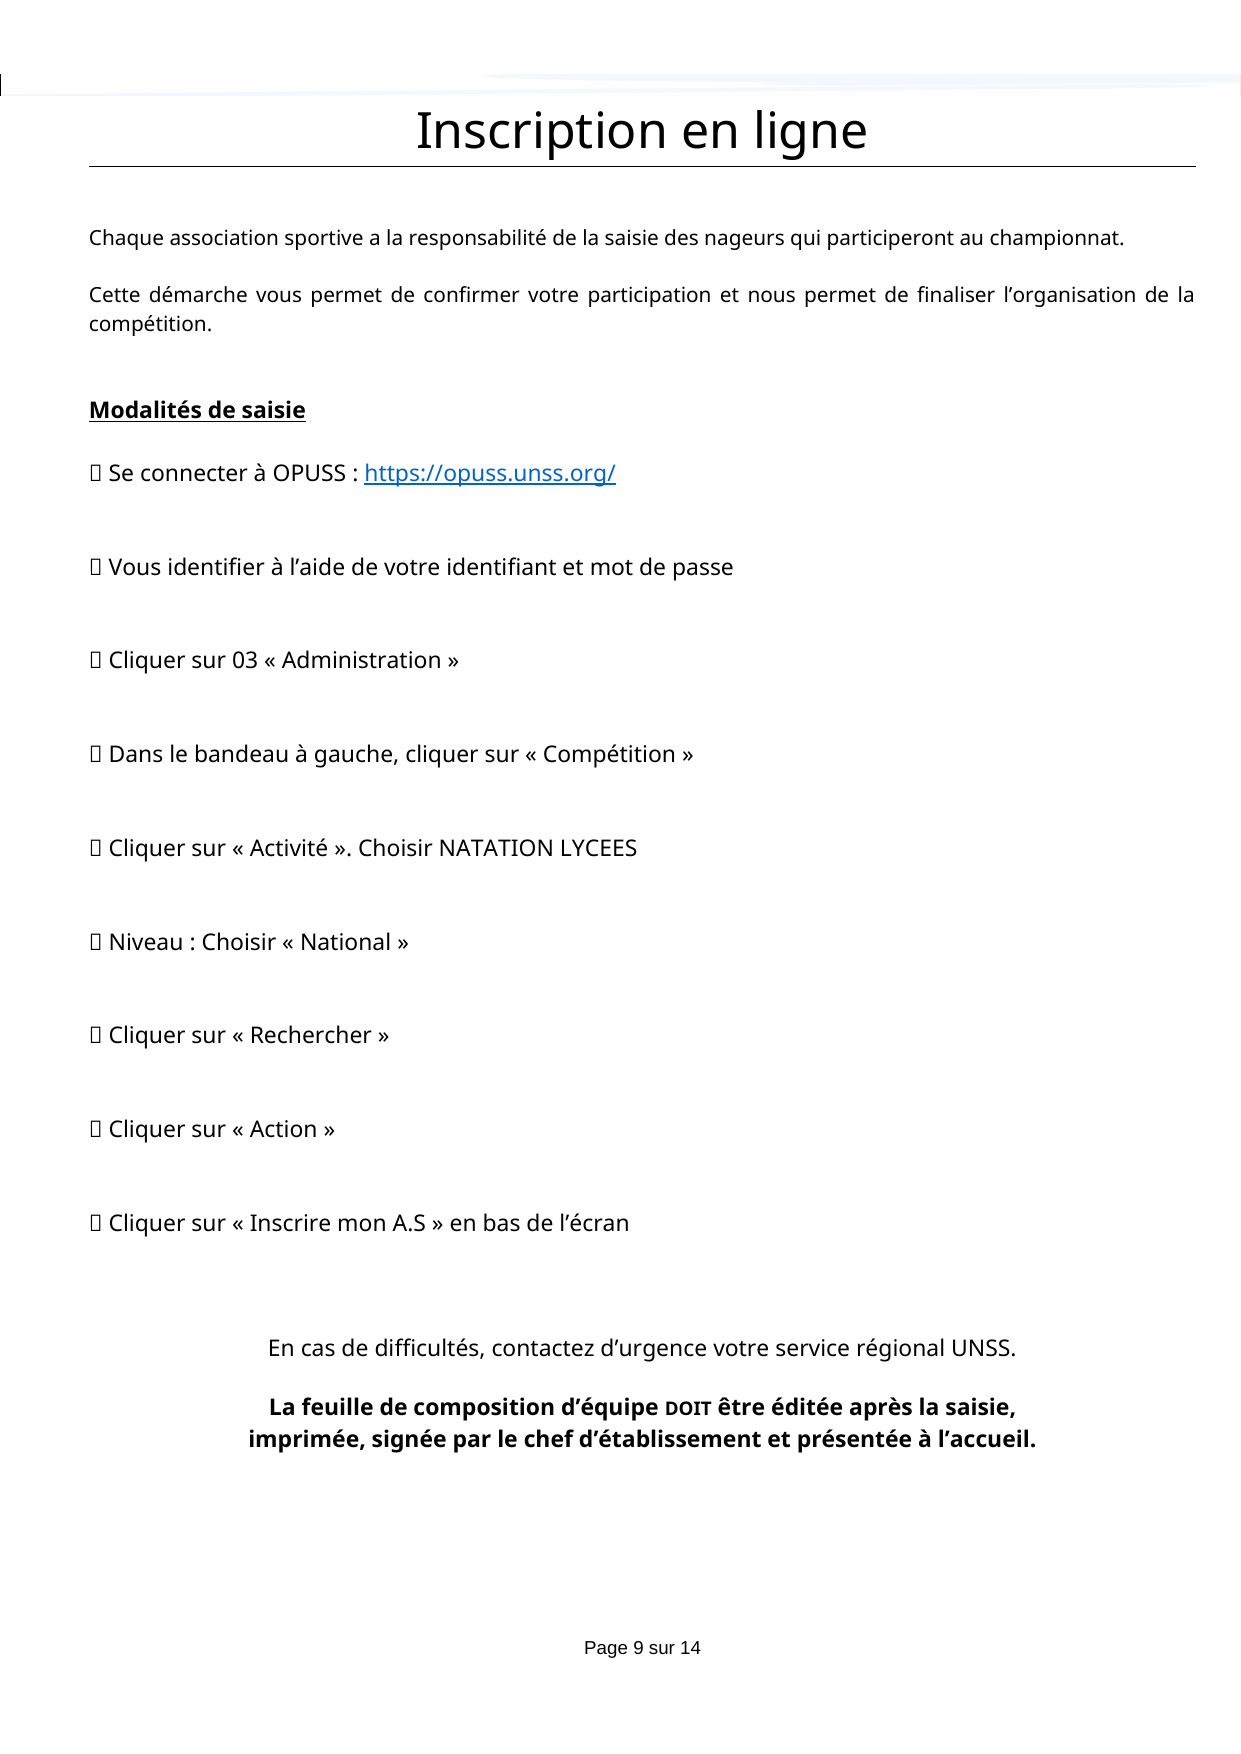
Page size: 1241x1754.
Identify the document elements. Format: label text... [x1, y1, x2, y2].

text  Cliquer sur « Inscrire mon A.S » en bas de l’écran [89, 1207, 1196, 1238]
text  Cliquer sur « Activité ». Choisir NATATION LYCEES [89, 832, 1196, 863]
text Chaque association sportive a la responsabilité de la saisie des nageurs qui participeront au championnat. [89, 223, 1196, 252]
text Cette démarche vous permet de confirmer votre participation et nous permet de finaliser l’organisation de la compétition. [89, 280, 1196, 337]
picture [0, 74, 1241, 96]
text imprimée, signée par le chef d’établissement et présentée à l’accueil. [89, 1423, 1196, 1454]
text  Vous identifier à l’aide de votre identifiant et mot de passe [89, 550, 1196, 582]
text Modalités de saisie [89, 394, 1196, 425]
text  Se connecter à OPUSS : https://opuss.unss.org/ [89, 457, 1196, 488]
text  Cliquer sur 03 « Administration » [89, 644, 1196, 675]
text La feuille de composition d’équipe DOIT être éditée après la saisie, [89, 1391, 1196, 1423]
text Inscription en ligne [89, 96, 1196, 166]
text  Cliquer sur « Action » [89, 1113, 1196, 1144]
text  Cliquer sur « Rechercher » [89, 1019, 1196, 1050]
text En cas de difficultés, contactez d’urgence votre service régional UNSS. [89, 1332, 1196, 1363]
text  Niveau : Choisir « National » [89, 925, 1196, 957]
text  Dans le bandeau à gauche, cliquer sur « Compétition » [89, 738, 1196, 769]
